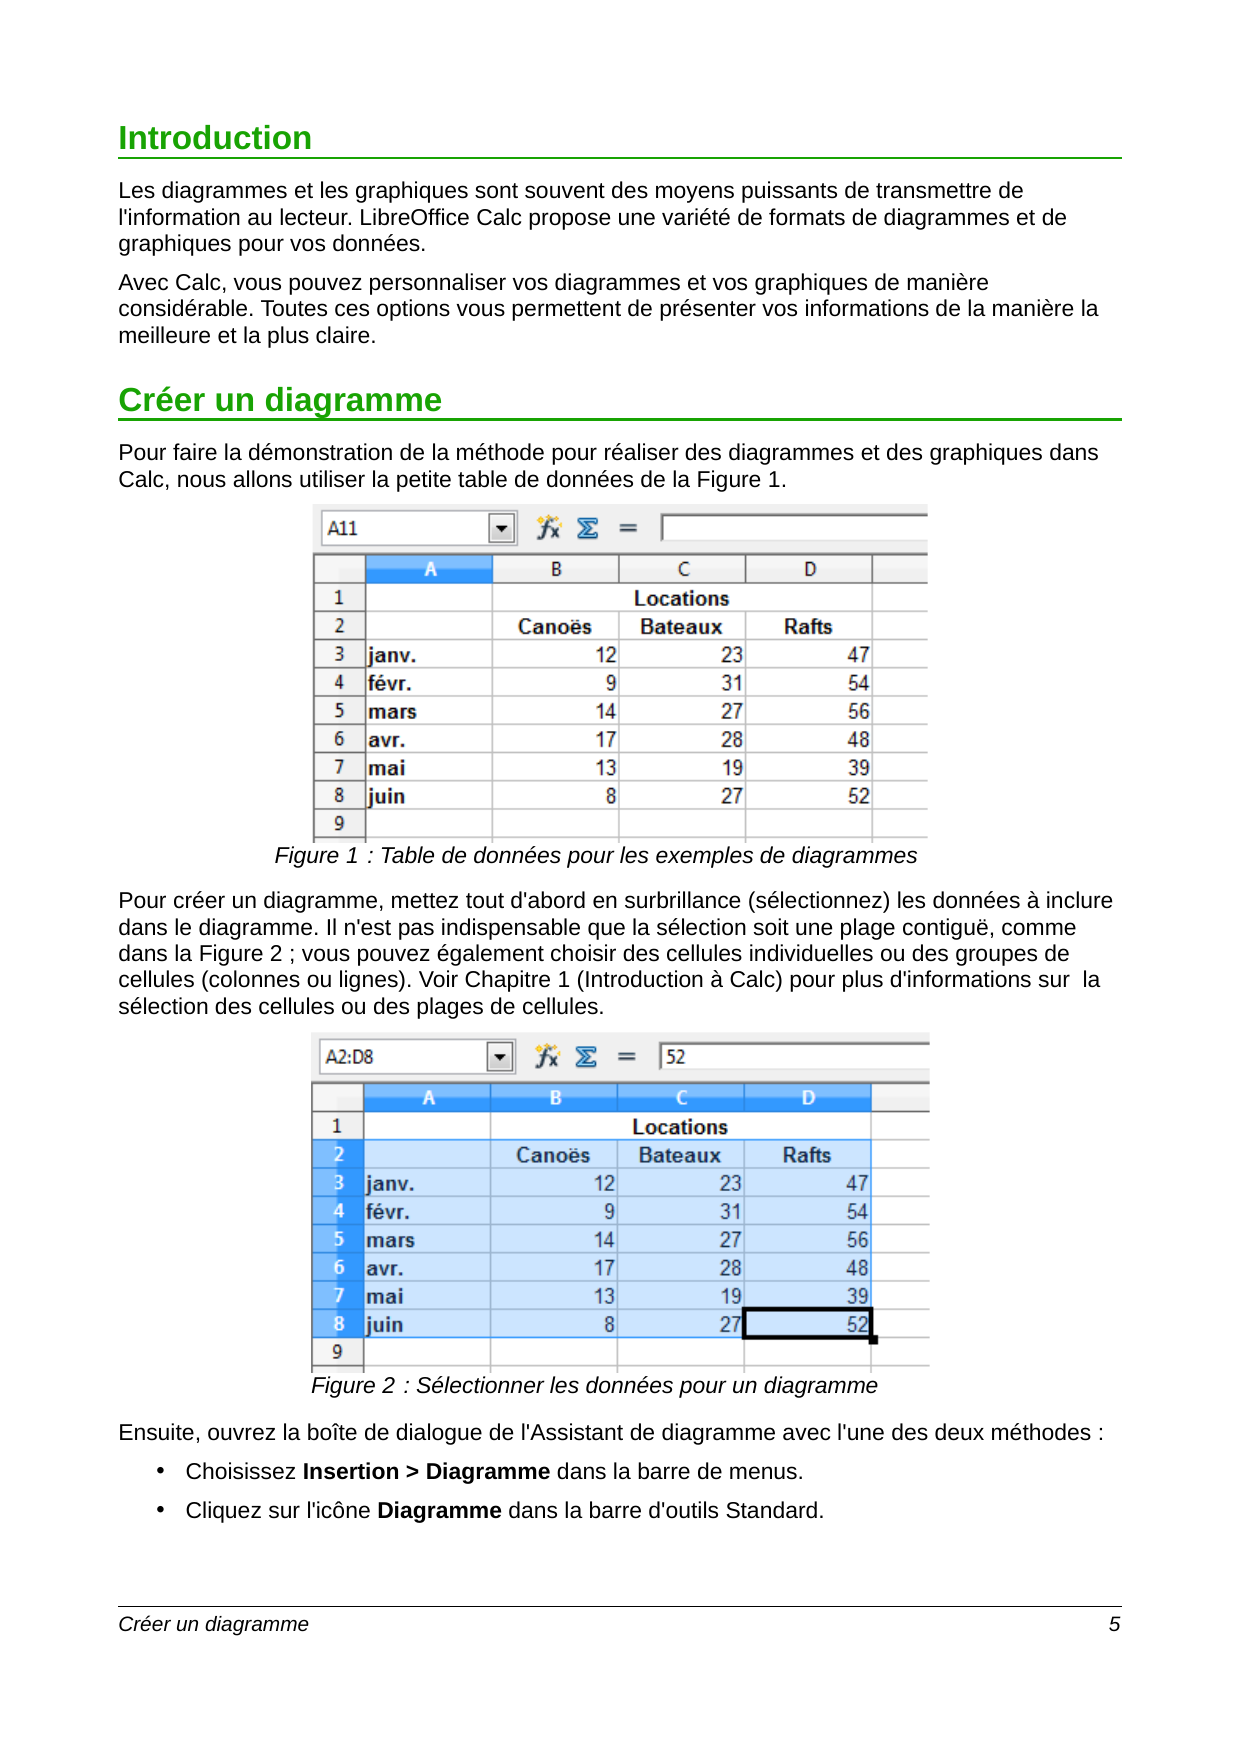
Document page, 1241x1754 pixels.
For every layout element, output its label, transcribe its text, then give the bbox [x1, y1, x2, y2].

list Cliquez sur l'icône Diagramme dans la barre d'outils Standard. [156, 1497, 1122, 1524]
text Ensuite, ouvrez la boîte de dialogue de l'Assistant de diagramme avec l'une des deux méthodes : [118, 1419, 1122, 1445]
subtitle Introduction [118, 118, 1122, 157]
text Figure 1 : Table de données pour les exemples de diagrammes [274, 504, 966, 869]
text Avec Calc, vous pouvez personnaliser vos diagrammes et vos graphiques de manière considérable. Toutes ces options vous permettent de présenter vos informations de la manière la meilleure et la plus claire. [118, 269, 1122, 348]
picture [311, 1031, 930, 1373]
picture [312, 504, 928, 843]
text Les diagrammes et les graphiques sont souvent des moyens puissants de transmettre de l'information au lecteur. LibreOffice Calc propose une variété de formats de diagrammes et de graphiques pour vos données. [118, 177, 1122, 257]
text Pour faire la démonstration de la méthode pour réaliser des diagrammes et des graphiques dans Calc, nous allons utiliser la petite table de données de la Figure 1. [118, 439, 1122, 492]
text Pour créer un diagramme, mettez tout d'abord en surbrillance (sélectionnez) les données à inclure dans le diagramme. Il n'est pas indispensable que la sélection soit une plage contiguë, comme dans la Figure 2 ; vous pouvez également choisir des cellules individuelles ou des groupes de cellules (colonnes ou lignes). Voir Chapitre 1 (Introduction à Calc) pour plus d'informations sur la sélection des cellules ou des plages de cellules. [118, 887, 1122, 1019]
text Figure 2 : Sélectionner les données pour un diagramme [311, 1373, 929, 1399]
subtitle Créer un diagramme [118, 380, 1122, 418]
list Choisissez Insertion > Diagramme dans la barre de menus. [156, 1458, 1122, 1485]
